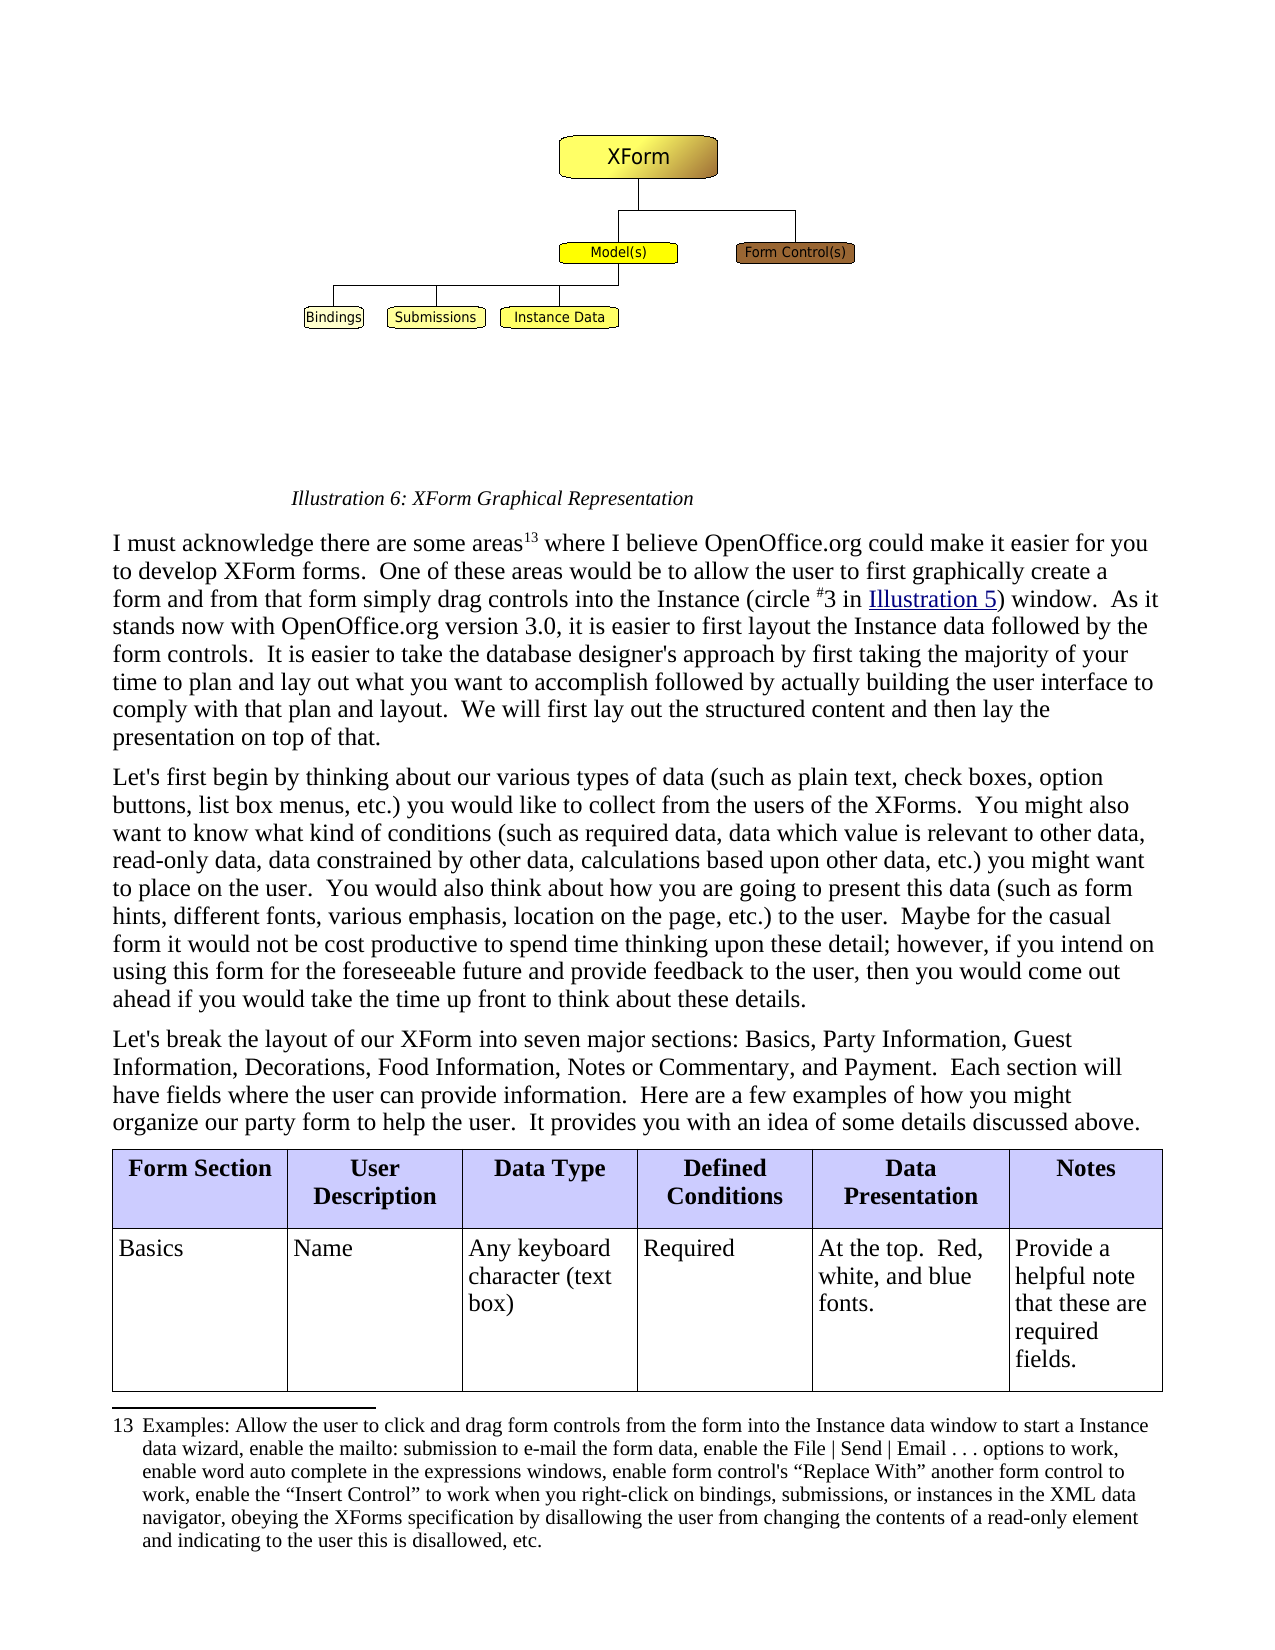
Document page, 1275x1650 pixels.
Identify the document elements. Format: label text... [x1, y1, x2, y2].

table_header Data Presentation [813, 1150, 1009, 1228]
text Let's first begin by thinking about our various types of data (such as plain text, check boxes, option buttons, list box menus, etc.) you would like to collect from the users of the XForms. You might also want to know what kind of conditions (such as required data, data which value is relevant to other data, read-only data, data constrained by other data, calculations based upon other data, etc.) you might want to place on the user. You would also think about how you are going to present this data (such as form hints, different fonts, various emphasis, location on the page, etc.) to the user. Maybe for the casual form it would not be cost productive to spend time thinking upon these detail; however, if you intend on using this form for the foreseeable future and provide feedback to the user, then you would come out ahead if you would take the time up front to think about these details. [112, 763, 1162, 1013]
text I must acknowledge there are some areas where I believe OpenOffice.org could make it easier for you to develop XForm forms. One of these areas would be to allow the user to first graphically create a form and from that form simply drag controls into the Instance (circle #3 in Illustration 5) window. As it stands now with OpenOffice.org version 3.0, it is easier to first layout the Instance data followed by the form controls. It is easier to take the database designer's approach by first taking the majority of your time to plan and lay out what you want to accomplish followed by actually building the user interface to comply with that plan and layout. We will first lay out the structured content and then lay the presentation on top of that. [112, 529, 1162, 751]
table_cell Basics [113, 1229, 287, 1391]
table_cell Provide a helpful note that these are required fields. [1010, 1229, 1162, 1391]
table_cell Name [288, 1229, 462, 1391]
table_header Notes [1010, 1150, 1162, 1228]
text Let's break the layout of our XForm into seven major sections: Basics, Party Information, Guest Information, Decorations, Food Information, Notes or Commentary, and Payment. Each section will have fields where the user can provide information. Here are a few examples of how you might organize our party form to help the user. It provides you with an idea of some details discussed above. [112, 1025, 1162, 1136]
table_cell At the top. Red, white, and blue fonts. [813, 1229, 1009, 1391]
table_header Defined Conditions [638, 1150, 812, 1228]
table_header User Description [288, 1150, 462, 1228]
table_cell Required [638, 1229, 812, 1391]
table_cell Any keyboard character (text box) [463, 1229, 637, 1391]
table_header Data Type [463, 1150, 637, 1228]
table_header Form Section [113, 1150, 287, 1228]
text Illustration 6: XForm Graphical Representation [291, 110, 984, 509]
text Examples: Allow the user to click and drag form controls from the form into the Instance data window to start a Instance data wizard, enable the mailto: submission to e-mail the form data, enable the File | Send | Email . . . options to work, enable word auto complete in the expressions windows, enable form control's “Replace With” another form control to work, enable the “Insert Control” to work when you right-click on bindings, submissions, or instances in the XML data navigator, obeying the XForms specification by disallowing the user from changing the contents of a read-only element and indicating to the user this is disallowed, etc. [112, 1414, 1162, 1552]
